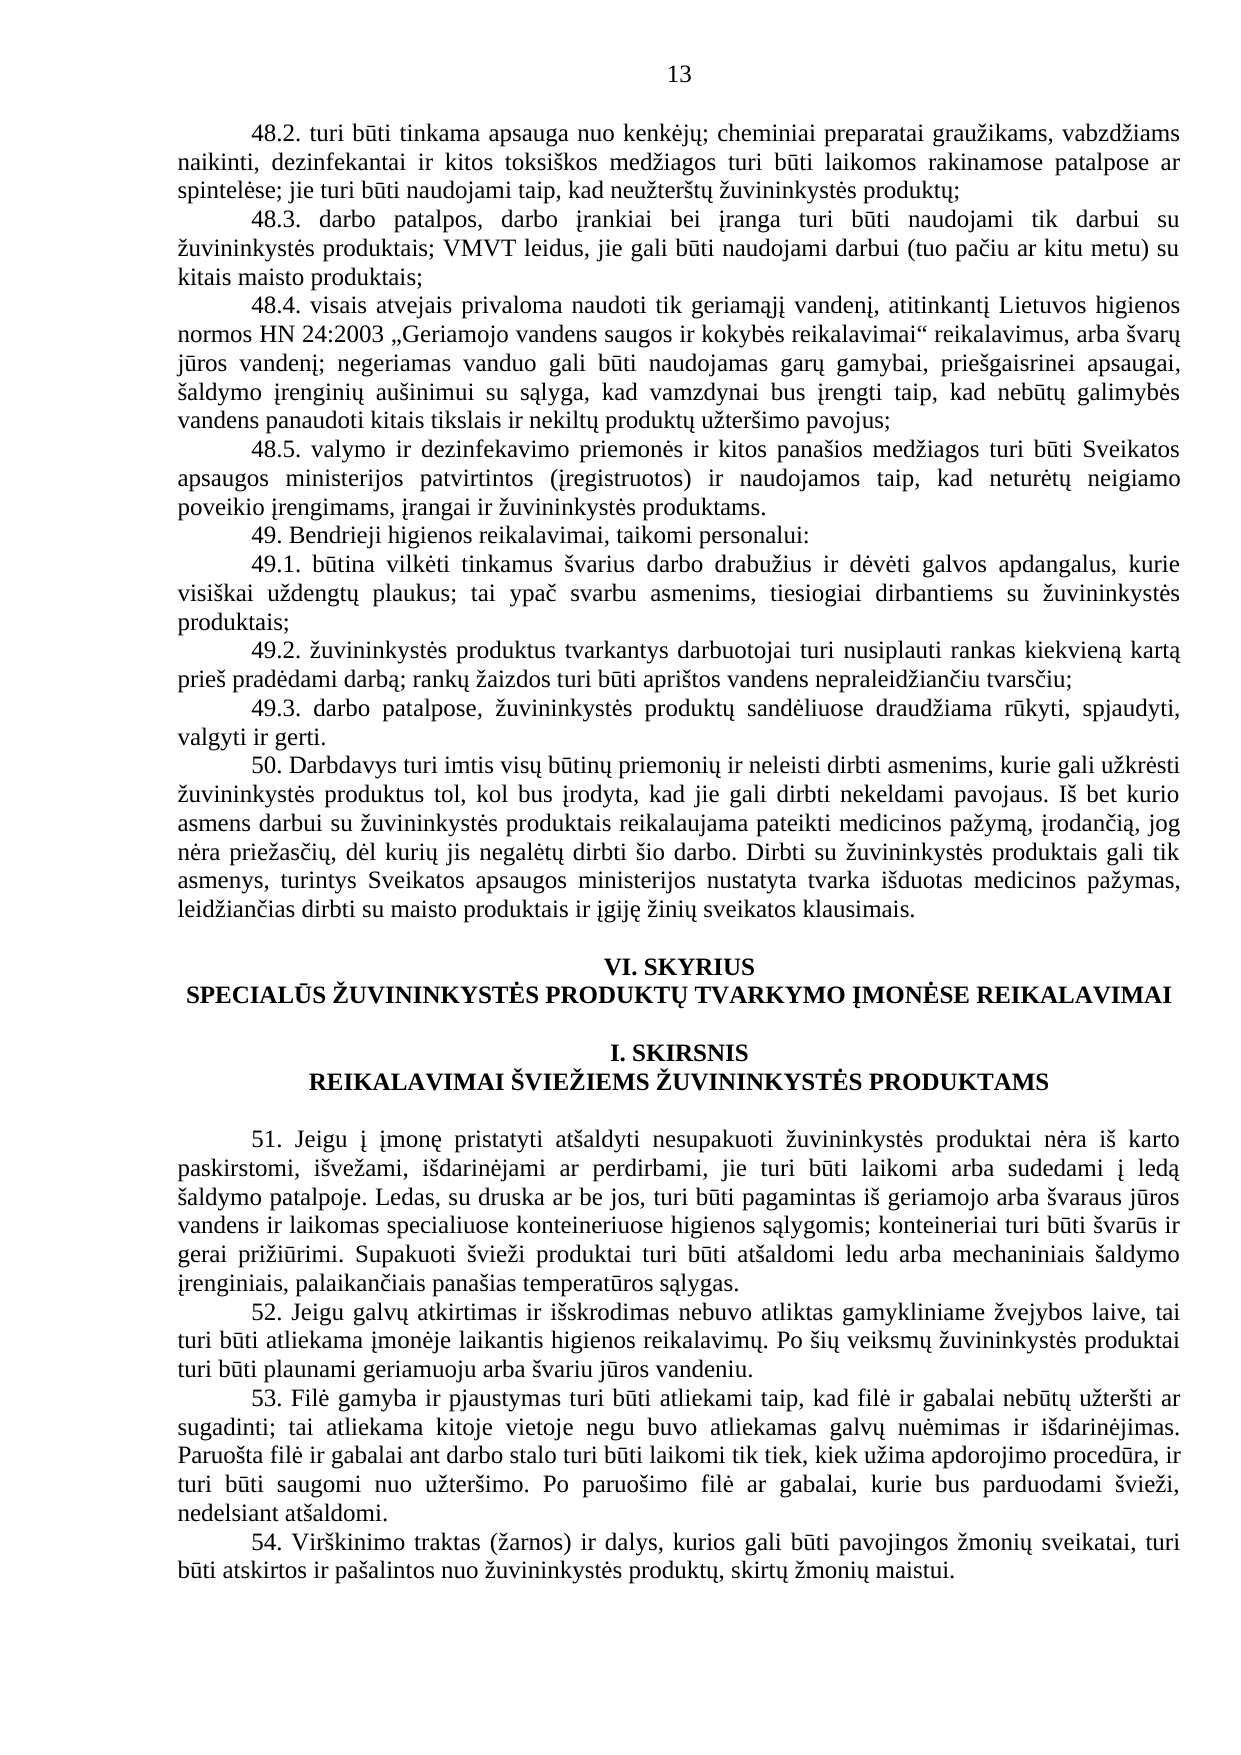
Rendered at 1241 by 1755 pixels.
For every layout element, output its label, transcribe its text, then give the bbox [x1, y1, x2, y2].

text 52. Jeigu galvų atkirtimas ir išskrodimas nebuvo atliktas gamykliniame žvejybos laive, tai turi būti atliekama įmonėje laikantis higienos reikalavimų. Po šių veiksmų žuvininkystės produktai turi būti plaunami geriamuoju arba švariu jūros vandeniu. [177, 1297, 1181, 1383]
text I. SKIRSNIS [177, 1038, 1181, 1067]
text 49.2. žuvininkystės produktus tvarkantys darbuotojai turi nusiplauti rankas kiekvieną kartą prieš pradėdami darbą; rankų žaizdos turi būti aprištos vandens nepraleidžiančiu tvarsčiu; [177, 636, 1181, 693]
text REIKALAVIMAI ŠVIEŽIEMS ŽUVININKYSTĖS PRODUKTAMS [177, 1067, 1181, 1096]
text 48.4. visais atvejais privaloma naudoti tik geriamąjį vandenį, atitinkantį Lietuvos higienos normos HN 24:2003 „Geriamojo vandens saugos ir kokybės reikalavimai“ reikalavimus, arba švarų jūros vandenį; negeriamas vanduo gali būti naudojamas garų gamybai, priešgaisrinei apsaugai, šaldymo įrenginių aušinimui su sąlyga, kad vamzdynai bus įrengti taip, kad nebūtų galimybės vandens panaudoti kitais tikslais ir nekiltų produktų užteršimo pavojus; [177, 291, 1181, 434]
text 49.3. darbo patalpose, žuvininkystės produktų sandėliuose draudžiama rūkyti, spjaudyti, valgyti ir gerti. [177, 693, 1181, 751]
text 48.2. turi būti tinkama apsauga nuo kenkėjų; cheminiai preparatai graužikams, vabzdžiams naikinti, dezinfekantai ir kitos toksiškos medžiagos turi būti laikomos rakinamose patalpose ar spintelėse; jie turi būti naudojami taip, kad neužterštų žuvininkystės produktų; [177, 118, 1181, 204]
text 50. Darbdavys turi imtis visų būtinų priemonių ir neleisti dirbti asmenims, kurie gali užkrėsti žuvininkystės produktus tol, kol bus įrodyta, kad jie gali dirbti nekeldami pavojaus. Iš bet kurio asmens darbui su žuvininkystės produktais reikalaujama pateikti medicinos pažymą, įrodančią, jog nėra priežasčių, dėl kurių jis negalėtų dirbti šio darbo. Dirbti su žuvininkystės produktais gali tik asmenys, turintys Sveikatos apsaugos ministerijos nustatyta tvarka išduotas medicinos pažymas, leidžiančias dirbti su maisto produktais ir įgiję žinių sveikatos klausimais. [177, 751, 1181, 923]
text 48.3. darbo patalpos, darbo įrankiai bei įranga turi būti naudojami tik darbui su žuvininkystės produktais; VMVT leidus, jie gali būti naudojami darbui (tuo pačiu ar kitu metu) su kitais maisto produktais; [177, 204, 1181, 291]
text 49.1. būtina vilkėti tinkamus švarius darbo drabužius ir dėvėti galvos apdangalus, kurie visiškai uždengtų plaukus; tai ypač svarbu asmenims, tiesiogiai dirbantiems su žuvininkystės produktais; [177, 549, 1181, 636]
text 54. Virškinimo traktas (žarnos) ir dalys, kurios gali būti pavojingos žmonių sveikatai, turi būti atskirtos ir pašalintos nuo žuvininkystės produktų, skirtų žmonių maistui. [177, 1527, 1181, 1584]
text VI. SKYRIUS [177, 952, 1181, 981]
text 51. Jeigu į įmonę pristatyti atšaldyti nesupakuoti žuvininkystės produktai nėra iš karto paskirstomi, išvežami, išdarinėjami ar perdirbami, jie turi būti laikomi arba sudedami į ledą šaldymo patalpoje. Ledas, su druska ar be jos, turi būti pagamintas iš geriamojo arba švaraus jūros vandens ir laikomas specialiuose konteineriuose higienos sąlygomis; konteineriai turi būti švarūs ir gerai prižiūrimi. Supakuoti švieži produktai turi būti atšaldomi ledu arba mechaniniais šaldymo įrenginiais, palaikančiais panašias temperatūros sąlygas. [177, 1124, 1181, 1297]
text 53. Filė gamyba ir pjaustymas turi būti atliekami taip, kad filė ir gabalai nebūtų užteršti ar sugadinti; tai atliekama kitoje vietoje negu buvo atliekamas galvų nuėmimas ir išdarinėjimas. Paruošta filė ir gabalai ant darbo stalo turi būti laikomi tik tiek, kiek užima apdorojimo procedūra, ir turi būti saugomi nuo užteršimo. Po paruošimo filė ar gabalai, kurie bus parduodami švieži, nedelsiant atšaldomi. [177, 1383, 1181, 1527]
text SPECIALŪS ŽUVININKYSTĖS PRODUKTŲ TVARKYMO ĮMONĖSE REIKALAVIMAI [177, 981, 1181, 1009]
text 49. Bendrieji higienos reikalavimai, taikomi personalui: [177, 521, 1181, 549]
text 48.5. valymo ir dezinfekavimo priemonės ir kitos panašios medžiagos turi būti Sveikatos apsaugos ministerijos patvirtintos (įregistruotos) ir naudojamos taip, kad neturėtų neigiamo poveikio įrengimams, įrangai ir žuvininkystės produktams. [177, 434, 1181, 521]
